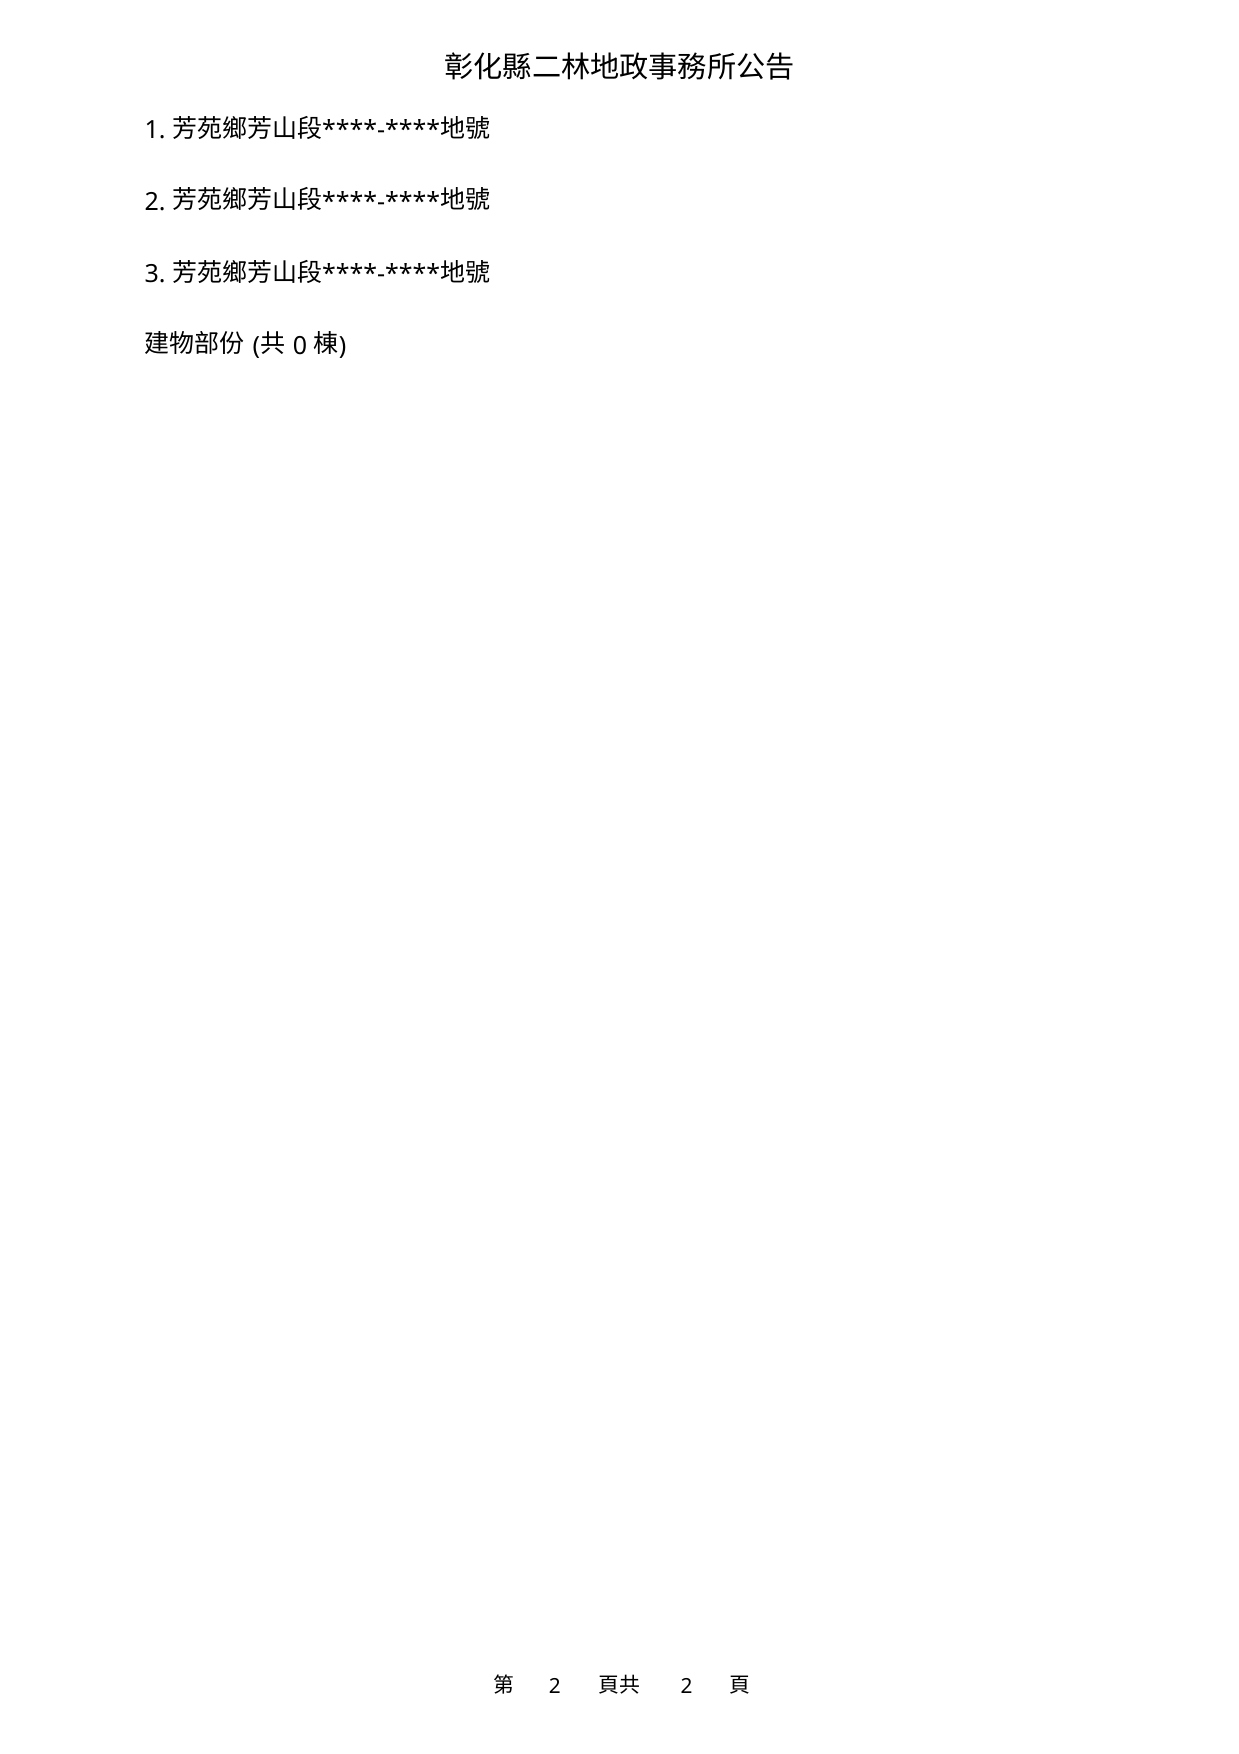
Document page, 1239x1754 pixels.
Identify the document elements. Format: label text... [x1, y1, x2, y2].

table_cell [0, 95, 62, 166]
table_cell [483, 383, 523, 1665]
table_header [62, 0, 483, 41]
table_header [483, 0, 523, 41]
table_header [0, 0, 62, 41]
table_cell [1177, 166, 1239, 238]
table_cell [524, 383, 585, 1665]
table_cell 彰化縣二林地政事務所公告 [62, 41, 1177, 94]
table_header [653, 0, 719, 41]
table_cell [0, 239, 62, 310]
table_cell [585, 383, 653, 1665]
table_cell [0, 41, 62, 94]
table_cell [1177, 239, 1239, 310]
table_header [524, 0, 585, 41]
table_cell 第 [483, 1665, 523, 1705]
table_cell [1177, 1665, 1239, 1705]
table_cell [1177, 310, 1239, 382]
table_cell 2 [653, 1665, 719, 1705]
table_cell [653, 383, 719, 1665]
table_cell [0, 1665, 62, 1705]
table_cell [760, 383, 1177, 1665]
table_header [1177, 0, 1239, 41]
table_cell [760, 1665, 1177, 1705]
table_cell [0, 383, 62, 1665]
table_cell 2 [524, 1665, 585, 1705]
table_cell 1. 芳苑鄉芳山段****-****地號 [62, 95, 1177, 166]
table_header [585, 0, 653, 41]
table_header [760, 0, 1177, 41]
table_cell [62, 383, 483, 1665]
table_cell [0, 166, 62, 238]
table_cell [1177, 383, 1239, 1665]
table_cell [0, 310, 62, 382]
table_cell 2. 芳苑鄉芳山段****-****地號 [62, 166, 1177, 238]
table_cell [1177, 95, 1239, 166]
table_cell 建物部份 (共 0 棟) [62, 310, 1177, 382]
table_cell 頁共 [585, 1665, 653, 1705]
table_cell 頁 [720, 1665, 760, 1705]
table_cell [720, 383, 760, 1665]
table_header [720, 0, 760, 41]
table_cell 3. 芳苑鄉芳山段****-****地號 [62, 239, 1177, 310]
table_cell [1177, 41, 1239, 94]
table_cell [62, 1665, 483, 1705]
